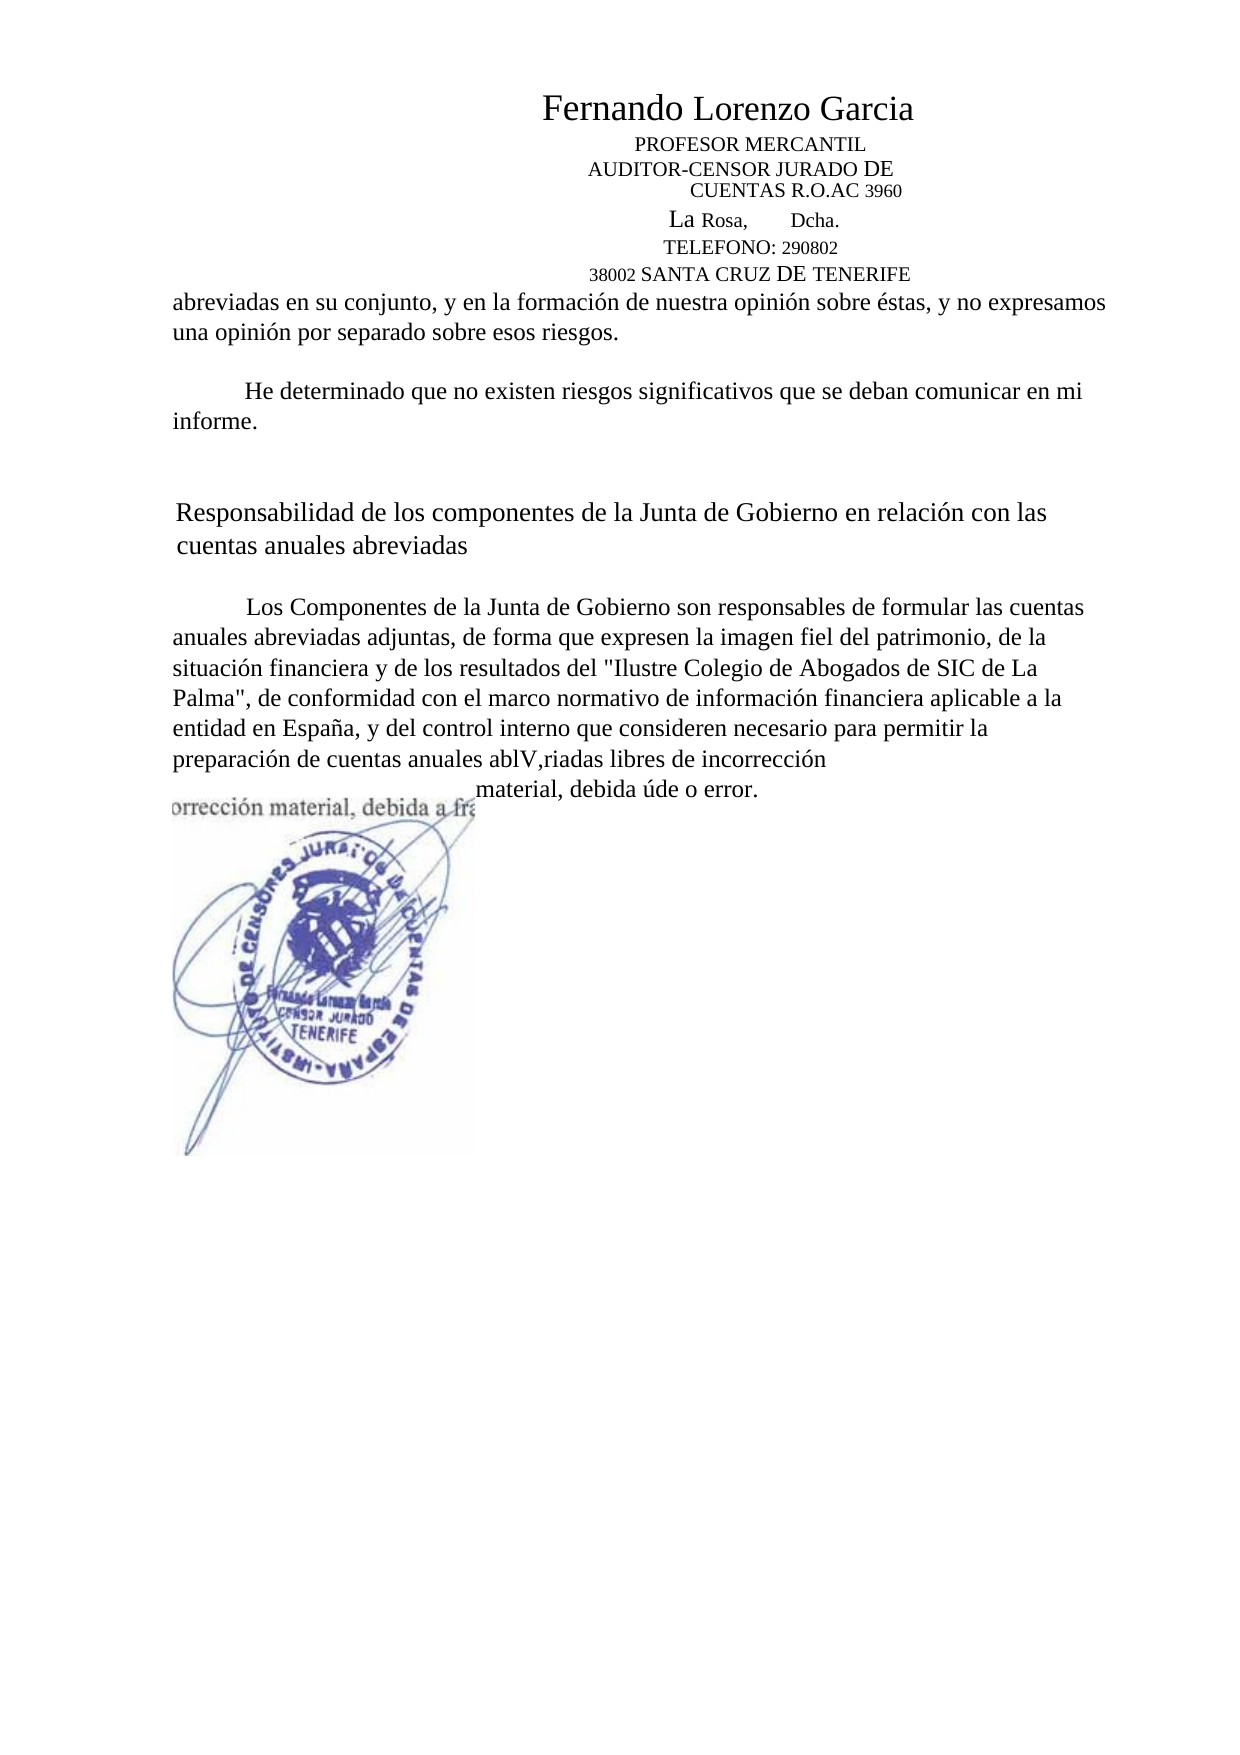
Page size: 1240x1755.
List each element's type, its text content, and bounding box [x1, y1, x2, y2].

text abreviadas en su conjunto, y en la formación de nuestra opinión sobre éstas, y no expresamos una opinión por separado sobre esos riesgos. [172, 287, 1107, 346]
text Los Componentes de la Junta de Gobierno son responsables de formular las cuentas anuales abreviadas adjuntas, de forma que expresen la imagen fiel del patrimonio, de la situación financiera y de los resultados del "Ilustre Colegio de Abogados de SIC de La Palma", de conformidad con el marco normativo de información financiera aplicable a la entidad en España, y del control interno que consideren necesario para permitir la preparación de cuentas anuales ablV,riadas libres de incorrección material, debida úde o error. [172, 592, 1107, 1156]
text Responsabilidad de los componentes de la Junta de Gobierno en relación con las cuentas anuales abreviadas [175, 496, 1108, 561]
text He determinado que no existen riesgos significativos que se deban comunicar en mi informe. [172, 376, 1107, 435]
